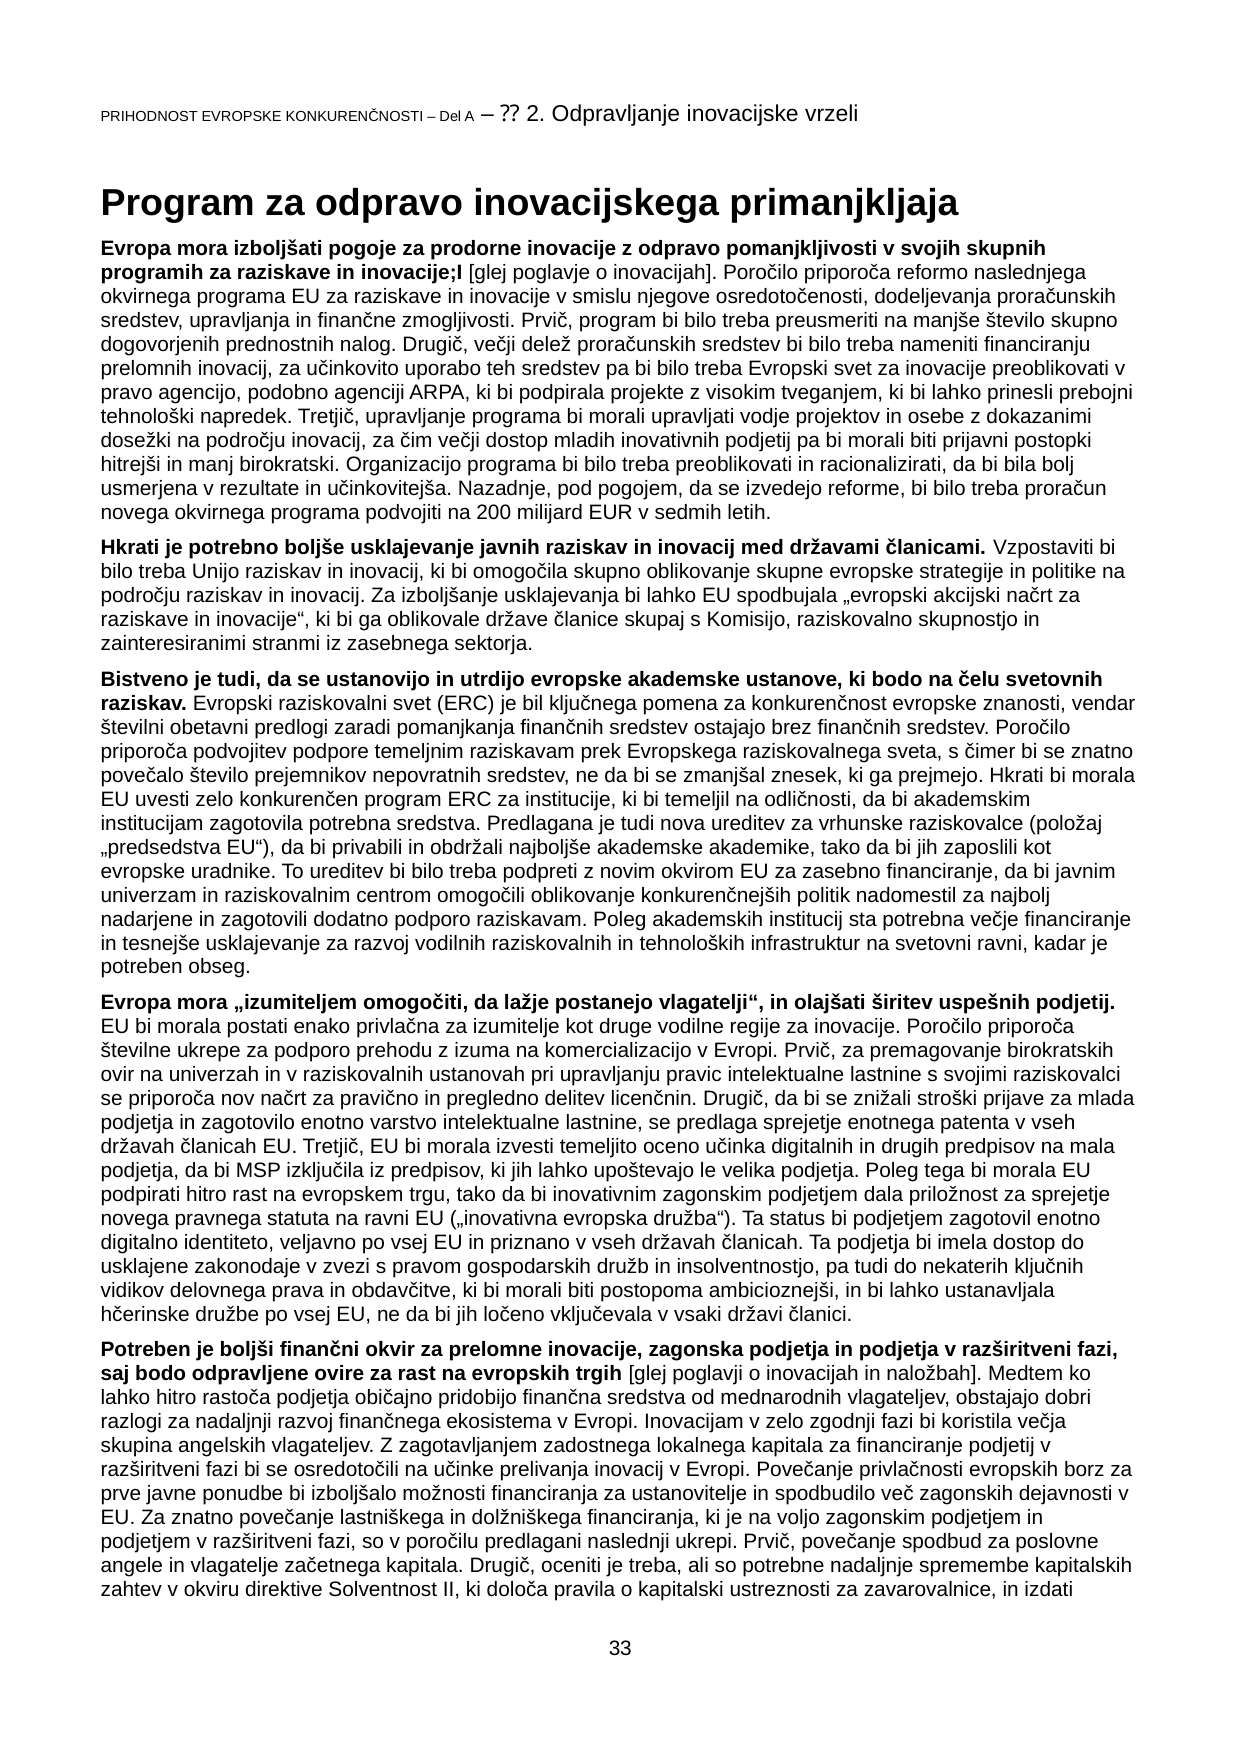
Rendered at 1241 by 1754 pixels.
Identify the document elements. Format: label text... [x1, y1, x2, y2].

text Evropa mora „izumiteljem omogočiti, da lažje postanejo vlagatelji“, in olajšati širitev uspešnih podjetij. EU bi morala postati enako privlačna za izumitelje kot druge vodilne regije za inovacije. Poročilo priporoča številne ukrepe za podporo prehodu z izuma na komercializacijo v Evropi. Prvič, za premagovanje birokratskih ovir na univerzah in v raziskovalnih ustanovah pri upravljanju pravic intelektualne lastnine s svojimi raziskovalci se priporoča nov načrt za pravično in pregledno delitev licenčnin. Drugič, da bi se znižali stroški prijave za mlada podjetja in zagotovilo enotno varstvo intelektualne lastnine, se predlaga sprejetje enotnega patenta v vseh državah članicah EU. Tretjič, EU bi morala izvesti temeljito oceno učinka digitalnih in drugih predpisov na mala podjetja, da bi MSP izključila iz predpisov, ki jih lahko upoštevajo le velika podjetja. Poleg tega bi morala EU podpirati hitro rast na evropskem trgu, tako da bi inovativnim zagonskim podjetjem dala priložnost za sprejetje novega pravnega statuta na ravni EU („inovativna evropska družba“). Ta status bi podjetjem zagotovil enotno digitalno identiteto, veljavno po vsej EU in priznano v vseh državah članicah. Ta podjetja bi imela dostop do usklajene zakonodaje v zvezi s pravom gospodarskih družb in insolventnostjo, pa tudi do nekaterih ključnih vidikov delovnega prava in obdavčitve, ki bi morali biti postopoma ambicioznejši, in bi lahko ustanavljala hčerinske družbe po vsej EU, ne da bi jih ločeno vključevala v vsaki državi članici. [100, 990, 1140, 1325]
text Evropa mora izboljšati pogoje za prodorne inovacije z odpravo pomanjkljivosti v svojih skupnih programih za raziskave in inovacije;I [glej poglavje o inovacijah]. Poročilo priporoča reformo naslednjega okvirnega programa EU za raziskave in inovacije v smislu njegove osredotočenosti, dodeljevanja proračunskih sredstev, upravljanja in finančne zmogljivosti. Prvič, program bi bilo treba preusmeriti na manjše število skupno dogovorjenih prednostnih nalog. Drugič, večji delež proračunskih sredstev bi bilo treba nameniti financiranju prelomnih inovacij, za učinkovito uporabo teh sredstev pa bi bilo treba Evropski svet za inovacije preoblikovati v pravo agencijo, podobno agenciji ARPA, ki bi podpirala projekte z visokim tveganjem, ki bi lahko prinesli prebojni tehnološki napredek. Tretjič, upravljanje programa bi morali upravljati vodje projektov in osebe z dokazanimi dosežki na področju inovacij, za čim večji dostop mladih inovativnih podjetij pa bi morali biti prijavni postopki hitrejši in manj birokratski. Organizacijo programa bi bilo treba preoblikovati in racionalizirati, da bi bila bolj usmerjena v rezultate in učinkovitejša. Nazadnje, pod pogojem, da se izvedejo reforme, bi bilo treba proračun novega okvirnega programa podvojiti na 200 milijard EUR v sedmih letih. [100, 236, 1140, 523]
text Bistveno je tudi, da se ustanovijo in utrdijo evropske akademske ustanove, ki bodo na čelu svetovnih raziskav. Evropski raziskovalni svet (ERC) je bil ključnega pomena za konkurenčnost evropske znanosti, vendar številni obetavni predlogi zaradi pomanjkanja finančnih sredstev ostajajo brez finančnih sredstev. Poročilo priporoča podvojitev podpore temeljnim raziskavam prek Evropskega raziskovalnega sveta, s čimer bi se znatno povečalo število prejemnikov nepovratnih sredstev, ne da bi se zmanjšal znesek, ki ga prejmejo. Hkrati bi morala EU uvesti zelo konkurenčen program ERC za institucije, ki bi temeljil na odličnosti, da bi akademskim institucijam zagotovila potrebna sredstva. Predlagana je tudi nova ureditev za vrhunske raziskovalce (položaj „predsedstva EU“), da bi privabili in obdržali najboljše akademske akademike, tako da bi jih zaposlili kot evropske uradnike. To ureditev bi bilo treba podpreti z novim okvirom EU za zasebno financiranje, da bi javnim univerzam in raziskovalnim centrom omogočili oblikovanje konkurenčnejših politik nadomestil za najbolj nadarjene in zagotovili dodatno podporo raziskavam. Poleg akademskih institucij sta potrebna večje financiranje in tesnejše usklajevanje za razvoj vodilnih raziskovalnih in tehnoloških infrastruktur na svetovni ravni, kadar je potreben obseg. [100, 667, 1140, 978]
subtitle Program za odpravo inovacijskega primanjkljaja [100, 180, 1140, 223]
text Hkrati je potrebno boljše usklajevanje javnih raziskav in inovacij med državami članicami. Vzpostaviti bi bilo treba Unijo raziskav in inovacij, ki bi omogočila skupno oblikovanje skupne evropske strategije in politike na področju raziskav in inovacij. Za izboljšanje usklajevanja bi lahko EU spodbujala „evropski akcijski načrt za raziskave in inovacije“, ki bi ga oblikovale države članice skupaj s Komisijo, raziskovalno skupnostjo in zainteresiranimi stranmi iz zasebnega sektorja. [100, 535, 1140, 655]
text Potreben je boljši finančni okvir za prelomne inovacije, zagonska podjetja in podjetja v razširitveni fazi, saj bodo odpravljene ovire za rast na evropskih trgih [glej poglavji o inovacijah in naložbah]. Medtem ko lahko hitro rastoča podjetja običajno pridobijo finančna sredstva od mednarodnih vlagateljev, obstajajo dobri razlogi za nadaljnji razvoj finančnega ekosistema v Evropi. Inovacijam v zelo zgodnji fazi bi koristila večja skupina angelskih vlagateljev. Z zagotavljanjem zadostnega lokalnega kapitala za financiranje podjetij v razširitveni fazi bi se osredotočili na učinke prelivanja inovacij v Evropi. Povečanje privlačnosti evropskih borz za prve javne ponudbe bi izboljšalo možnosti financiranja za ustanovitelje in spodbudilo več zagonskih dejavnosti v EU. Za znatno povečanje lastniškega in dolžniškega financiranja, ki je na voljo zagonskim podjetjem in podjetjem v razširitveni fazi, so v poročilu predlagani naslednji ukrepi. Prvič, povečanje spodbud za poslovne angele in vlagatelje začetnega kapitala. Drugič, oceniti je treba, ali so potrebne nadaljnje spremembe kapitalskih zahtev v okviru direktive Solventnost II, ki določa pravila o kapitalski ustreznosti za zavarovalnice, in izdati [100, 1337, 1140, 1601]
